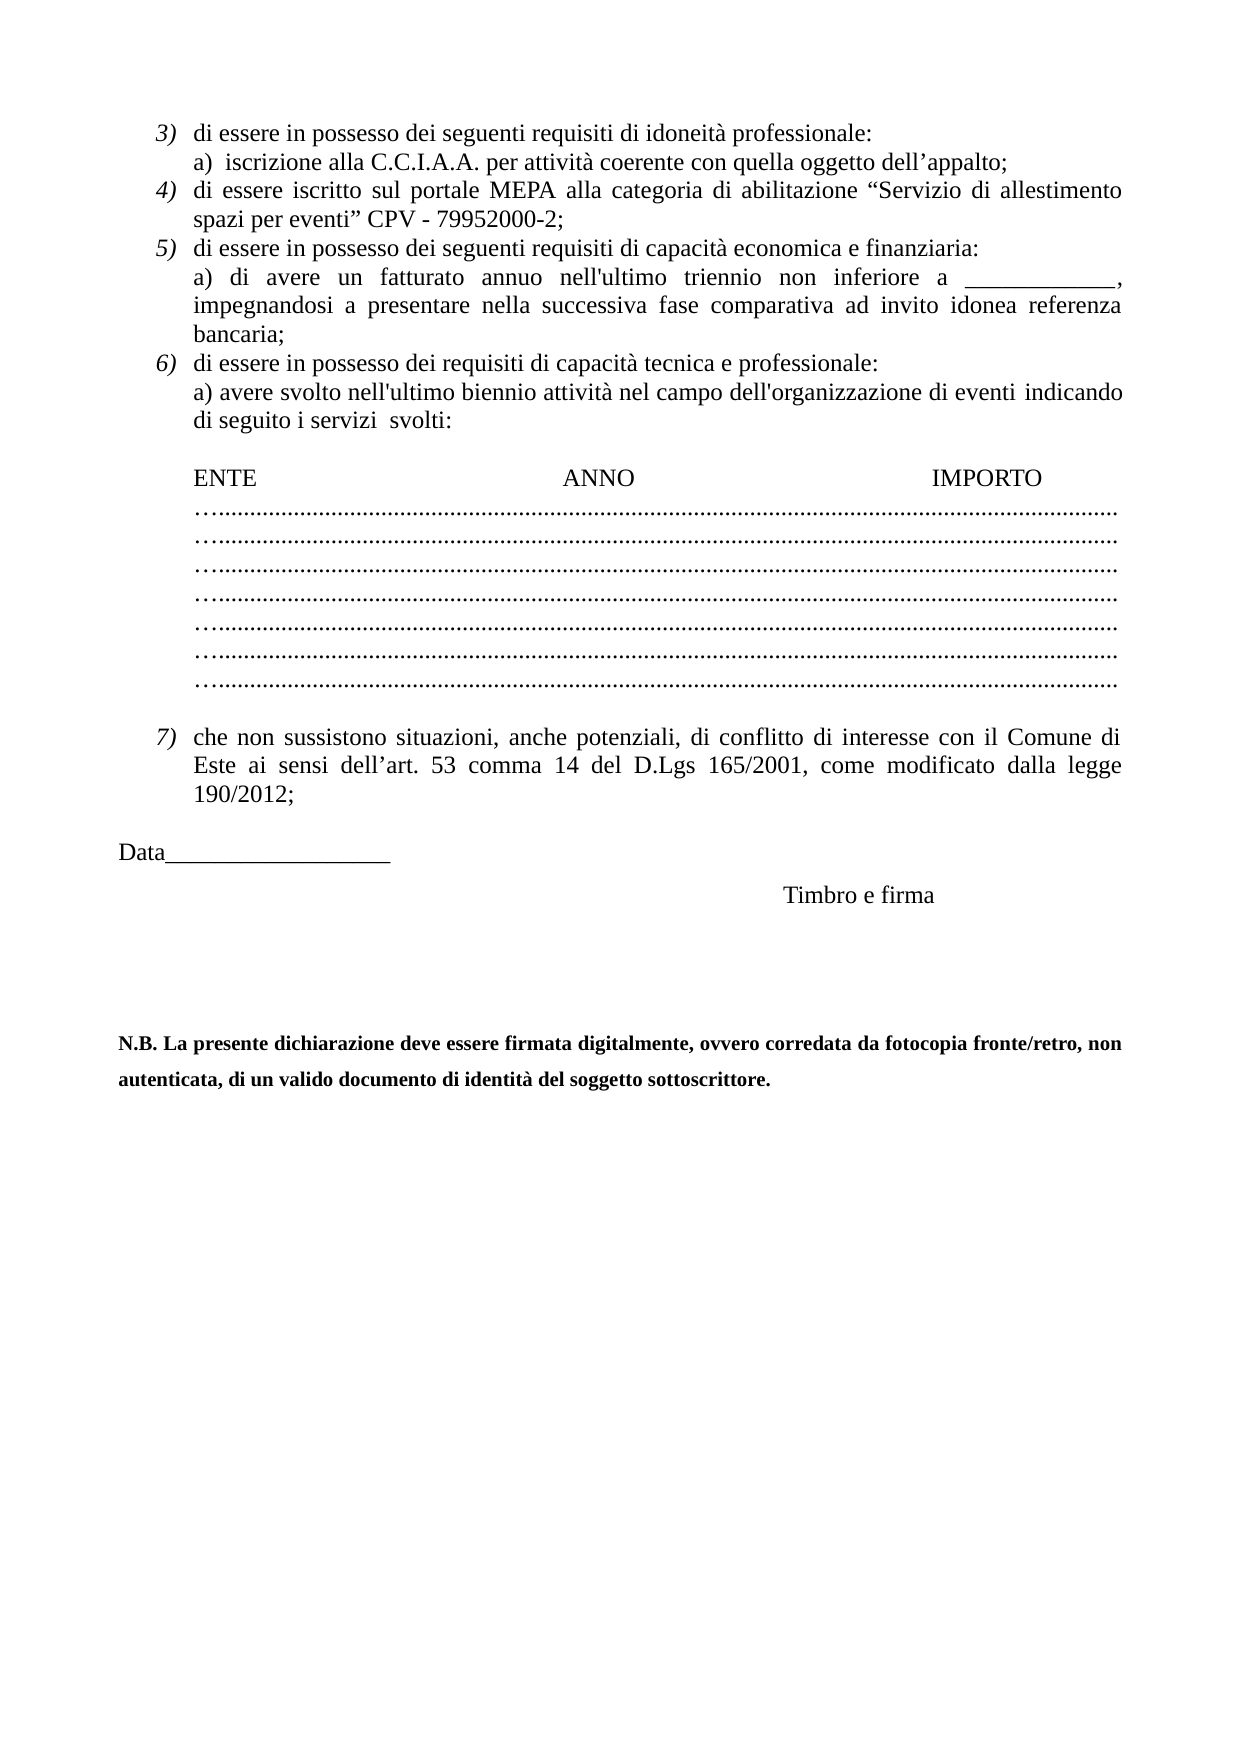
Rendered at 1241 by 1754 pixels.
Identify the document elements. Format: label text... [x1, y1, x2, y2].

list …................................................................................................................................................ [156, 664, 1123, 693]
list …................................................................................................................................................ [156, 492, 1123, 521]
list di essere in possesso dei requisiti di capacità tecnica e professionale: [156, 348, 1123, 377]
list …................................................................................................................................................ [156, 549, 1123, 578]
list a) avere svolto nell'ultimo biennio attività nel campo dell'organizzazione di eventi indicando di seguito i servizi svolti: [156, 377, 1123, 434]
list ENTE ANNO IMPORTO [156, 463, 1123, 492]
list di essere in possesso dei seguenti requisiti di capacità economica e finanziaria: [156, 233, 1123, 262]
text Data__________________ [118, 837, 1123, 866]
list …................................................................................................................................................ [156, 636, 1123, 664]
list …................................................................................................................................................ [156, 521, 1123, 549]
text N.B. La presente dichiarazione deve essere firmata digitalmente, ovvero corredata da fotocopia fronte/retro, non autenticata, di un valido documento di identità del soggetto sottoscrittore. [118, 1031, 1123, 1091]
text Timbro e firma [118, 880, 1123, 909]
list che non sussistono situazioni, anche potenziali, di conflitto di interesse con il Comune di Este ai sensi dell’art. 53 comma 14 del D.Lgs 165/2001, come modificato dalla legge 190/2012; [156, 722, 1123, 808]
list di essere in possesso dei seguenti requisiti di idoneità professionale: [156, 118, 1123, 147]
list di essere iscritto sul portale MEPA alla categoria di abilitazione “Servizio di allestimento spazi per eventi” CPV - 79952000-2; [156, 176, 1123, 233]
list a) iscrizione alla C.C.I.A.A. per attività coerente con quella oggetto dell’appalto; [156, 147, 1123, 176]
list a) di avere un fatturato annuo nell'ultimo triennio non inferiore a ____________, impegnandosi a presentare nella successiva fase comparativa ad invito idonea referenza bancaria; [156, 262, 1123, 348]
list …................................................................................................................................................ [156, 607, 1123, 636]
list …................................................................................................................................................ [156, 578, 1123, 607]
